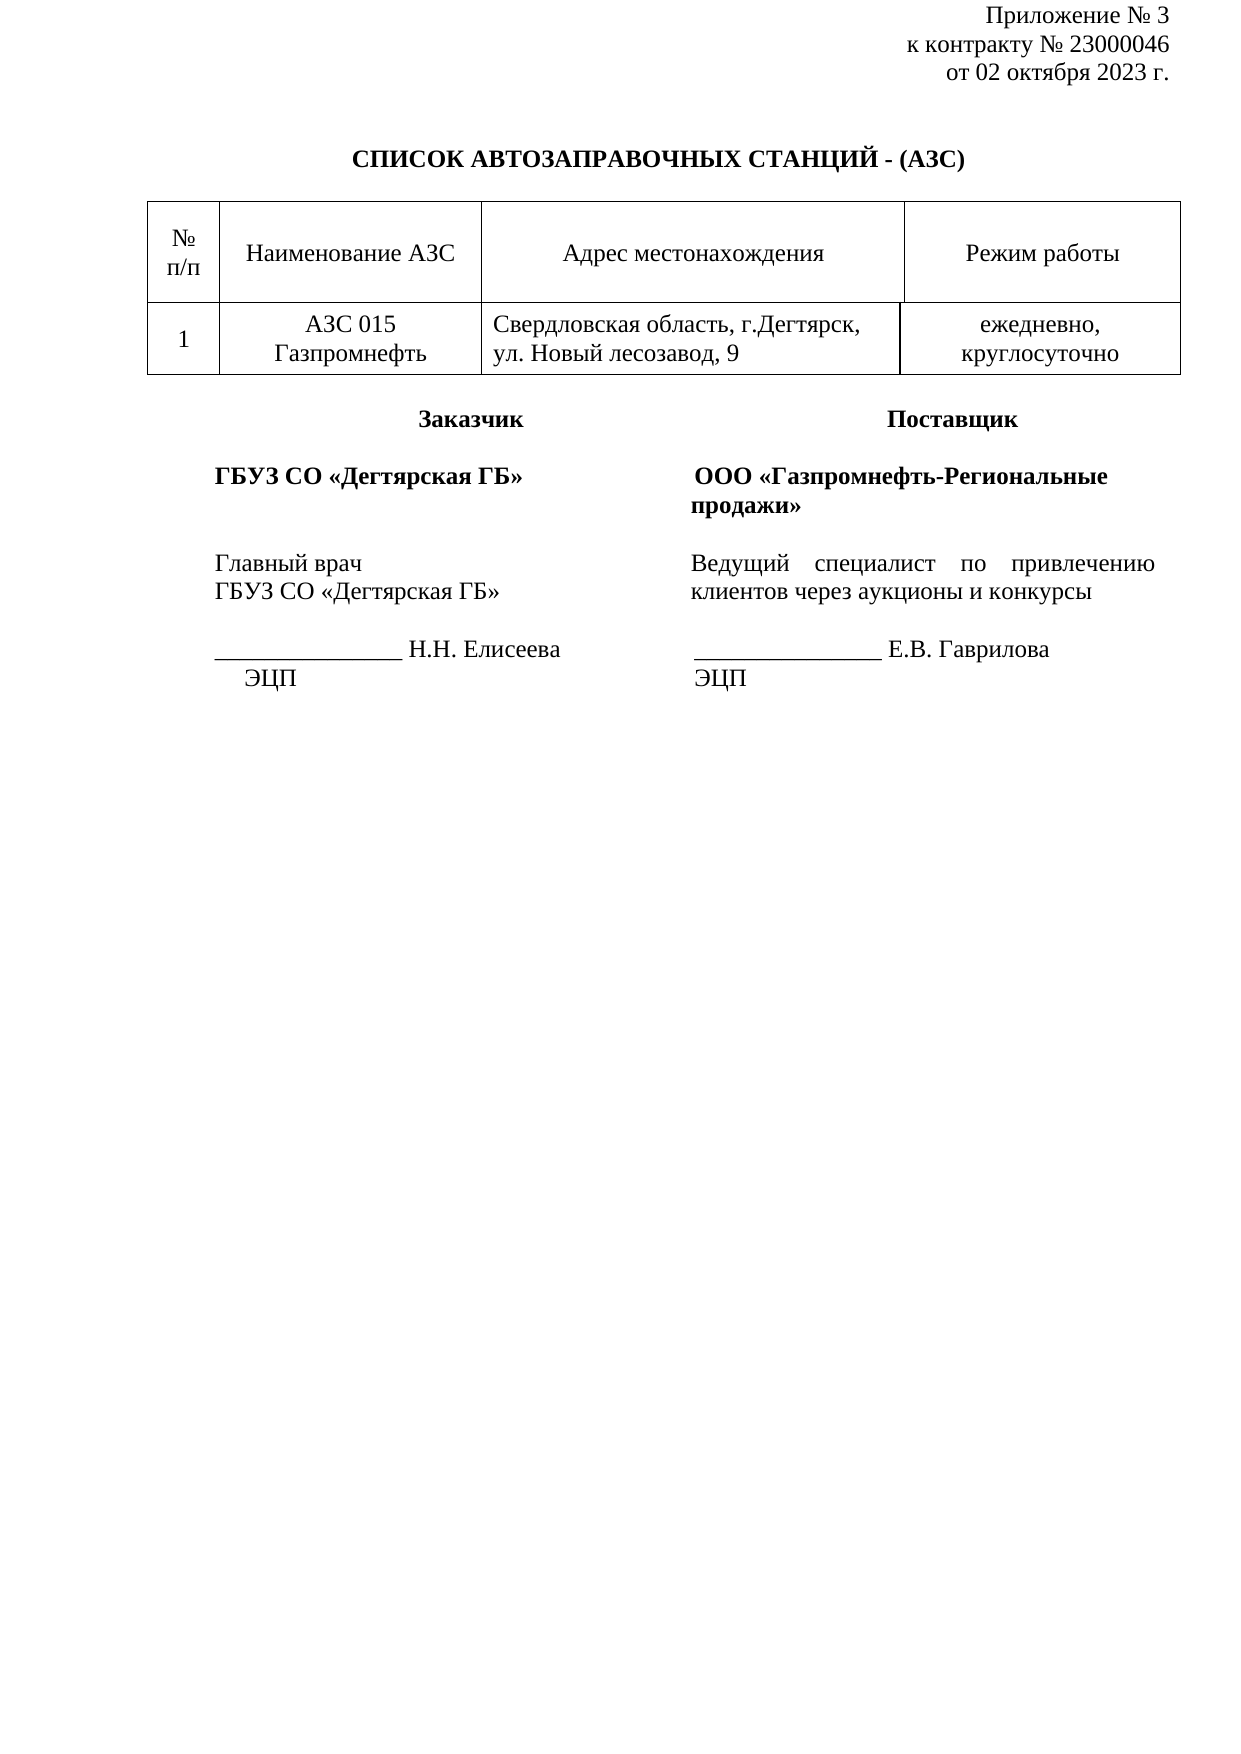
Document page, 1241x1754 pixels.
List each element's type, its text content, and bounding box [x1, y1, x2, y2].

table_header Наименование АЗС [220, 202, 481, 302]
text СПИСОК АВТОЗАПРАВОЧНЫХ СТАНЦИЙ - (АЗС) [148, 144, 1169, 172]
text Приложение № 3 [148, 0, 1169, 29]
text к контракту № 23000046 [148, 29, 1169, 57]
table_cell 1 [148, 303, 219, 374]
table_cell ООО «Газпромнефть-Региональные продажи» Ведущий специалист по привлечению клиентов через аукционы и конкурсы _______________ Е.В. Гаврилова ЭЦП [679, 461, 1167, 691]
table_header Заказчик [203, 404, 679, 461]
table_header № п/п [148, 202, 219, 302]
table_header Поставщик [679, 404, 1167, 461]
table_cell Свердловская область, г.Дегтярск, ул. Новый лесозавод, 9 [482, 303, 899, 374]
table_cell ежедневно, круглосуточно [901, 303, 1180, 374]
text от 02 октября 2023 г. [856, 57, 1169, 86]
table_cell АЗС 015 Газпромнефть [220, 303, 481, 374]
table_header Режим работы [905, 202, 1180, 302]
table_cell ГБУЗ СО «Дегтярская ГБ» Главный врач ГБУЗ СО «Дегтярская ГБ» _______________ Н.Н. Елисеева ЭЦП [203, 461, 679, 691]
table_header Адрес местонахождения [482, 202, 904, 302]
